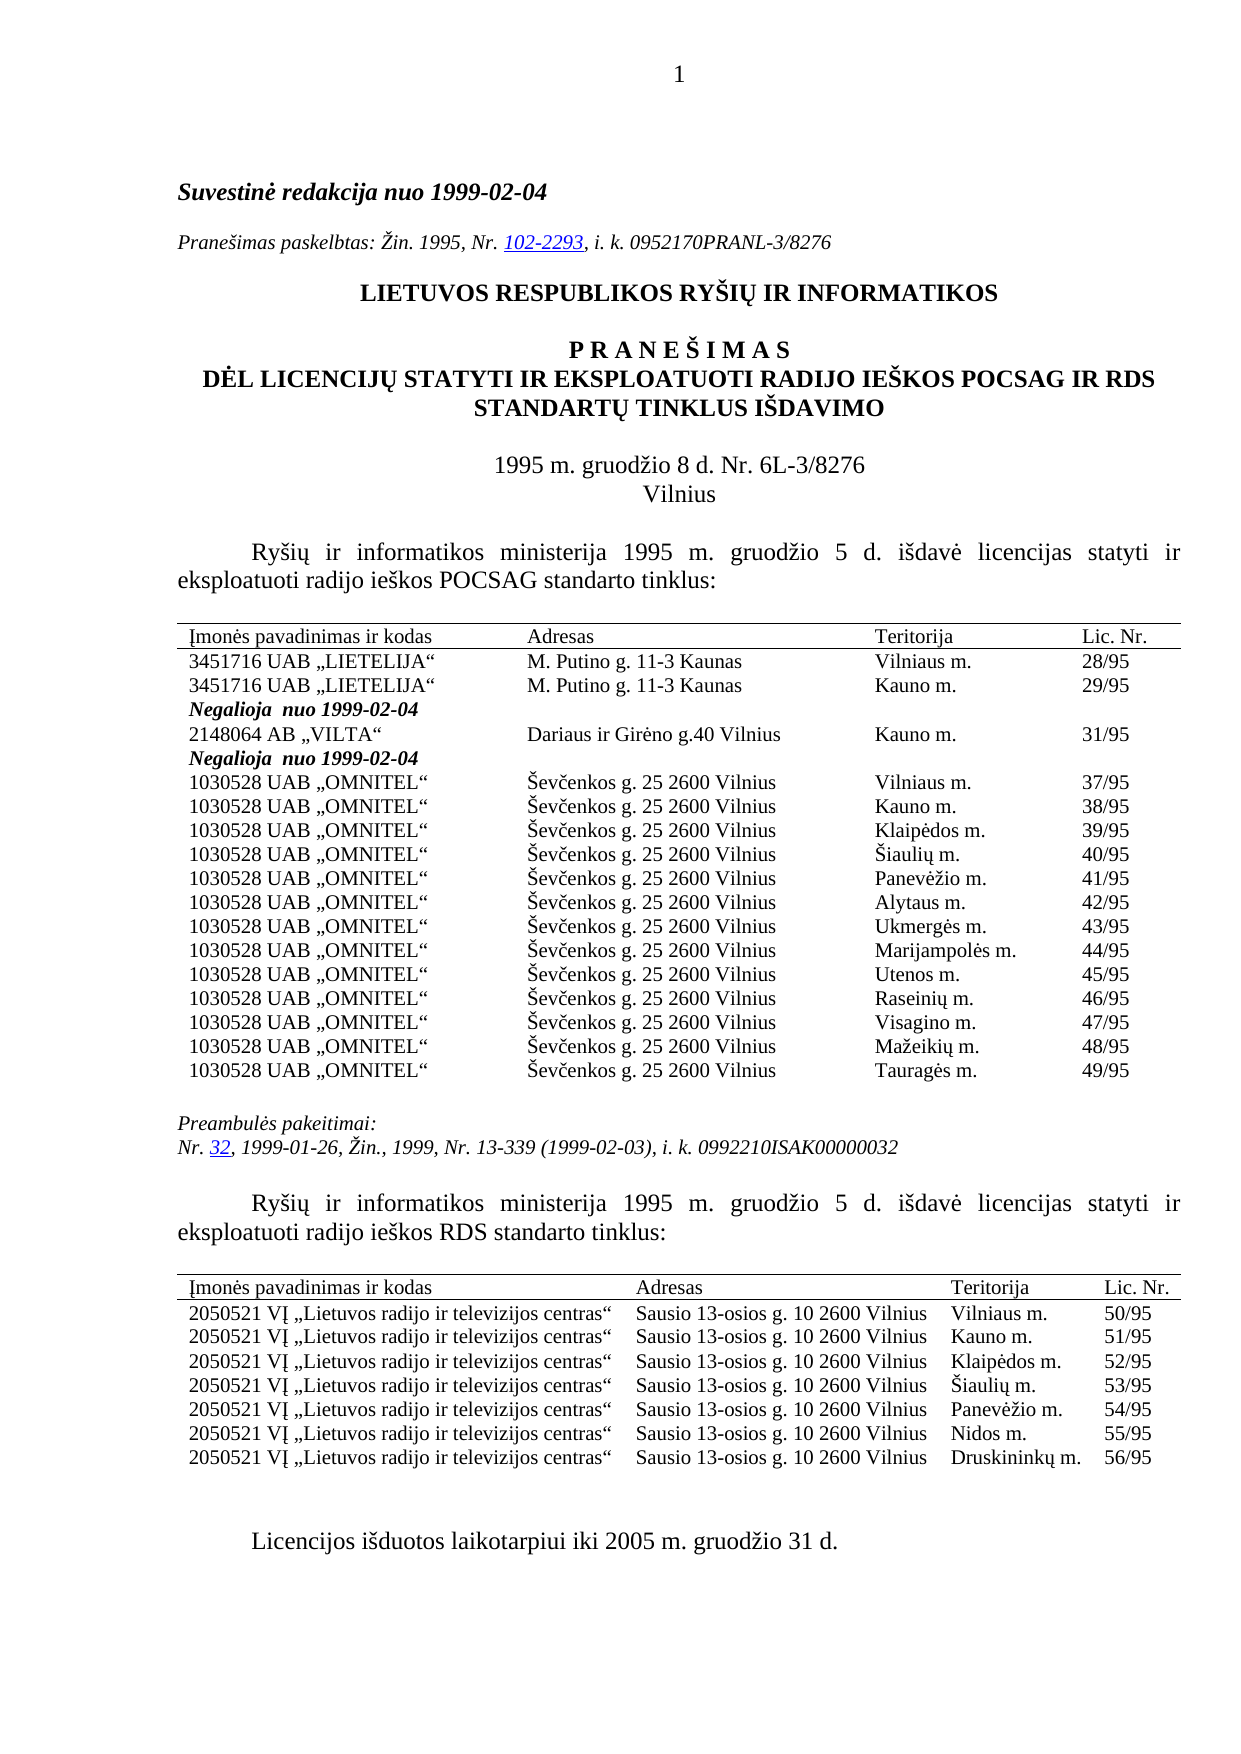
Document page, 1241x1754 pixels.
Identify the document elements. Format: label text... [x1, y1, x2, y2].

table_header Teritorija [939, 1275, 1093, 1299]
table_cell 1030528 UAB „OMNITEL“ [177, 818, 516, 842]
table_cell Ševčenkos g. 25 2600 Vilnius [516, 818, 863, 842]
table_cell 1030528 UAB „OMNITEL“ [177, 914, 516, 938]
table_cell 53/95 [1093, 1373, 1181, 1397]
table_cell Kauno m. [863, 721, 1071, 746]
table_cell Ševčenkos g. 25 2600 Vilnius [516, 914, 863, 938]
table_cell 2050521 VĮ „Lietuvos radijo ir televizijos centras“ [177, 1300, 624, 1324]
table_cell M. Putino g. 11-3 Kaunas [516, 673, 863, 697]
table_cell Sausio 13-osios g. 10 2600 Vilnius [624, 1300, 939, 1324]
table_cell 2050521 VĮ „Lietuvos radijo ir televizijos centras“ [177, 1373, 624, 1397]
table_cell 47/95 [1071, 1010, 1181, 1034]
table_cell Ševčenkos g. 25 2600 Vilnius [516, 770, 863, 794]
table_cell 1030528 UAB „OMNITEL“ [177, 1058, 516, 1082]
text Pranešimas paskelbtas: Žin. 1995, Nr. 102-2293, i. k. 0952170PRANL-3/8276 [177, 230, 1181, 254]
table_cell 50/95 [1093, 1300, 1181, 1324]
table_cell 1030528 UAB „OMNITEL“ [177, 890, 516, 914]
table_cell Ševčenkos g. 25 2600 Vilnius [516, 986, 863, 1010]
text Ryšių ir informatikos ministerija 1995 m. gruodžio 5 d. išdavė licencijas statyti ir eksploatuoti radijo ieškos RDS standarto tinklus: [177, 1188, 1181, 1246]
table_cell Sausio 13-osios g. 10 2600 Vilnius [624, 1373, 939, 1397]
table_cell Ševčenkos g. 25 2600 Vilnius [516, 866, 863, 890]
table_cell 39/95 [1071, 818, 1181, 842]
table_cell 38/95 [1071, 794, 1181, 818]
table_cell Dariaus ir Girėno g.40 Vilnius [516, 721, 863, 746]
table_cell Ševčenkos g. 25 2600 Vilnius [516, 1010, 863, 1034]
table_cell 2050521 VĮ „Lietuvos radijo ir televizijos centras“ [177, 1325, 624, 1348]
table_cell 43/95 [1071, 914, 1181, 938]
table_cell 2050521 VĮ „Lietuvos radijo ir televizijos centras“ [177, 1421, 624, 1445]
table_cell Visagino m. [863, 1010, 1071, 1034]
text LIETUVOS RESPUBLIKOS RYŠIŲ IR INFORMATIKOS [177, 278, 1181, 307]
table_cell 49/95 [1071, 1058, 1181, 1082]
table_cell 54/95 [1093, 1397, 1181, 1421]
text DĖL LICENCIJŲ STATYTI IR EKSPLOATUOTI RADIJO IEŠKOS POCSAG IR RDS STANDARTŲ TINKLUS IŠDAVIMO [177, 364, 1181, 422]
table_header Įmonės pavadinimas ir kodas [177, 1275, 624, 1299]
table_cell Mažeikių m. [863, 1034, 1071, 1058]
table_cell Negalioja nuo 1999-02-04 [177, 698, 516, 721]
table_cell [1071, 746, 1181, 769]
table_cell 2148064 AB „VILTA“ [177, 721, 516, 746]
table_cell 1030528 UAB „OMNITEL“ [177, 842, 516, 866]
table_cell 3451716 UAB „LIETELIJA“ [177, 673, 516, 697]
text Preambulės pakeitimai: [177, 1111, 1181, 1135]
table_cell Ševčenkos g. 25 2600 Vilnius [516, 962, 863, 986]
text Vilnius [177, 479, 1181, 508]
text Licencijos išduotos laikotarpiui iki 2005 m. gruodžio 31 d. [177, 1526, 1181, 1555]
table_cell 41/95 [1071, 866, 1181, 890]
table_cell Sausio 13-osios g. 10 2600 Vilnius [624, 1421, 939, 1445]
table_cell 42/95 [1071, 890, 1181, 914]
table_cell Šiaulių m. [939, 1373, 1093, 1397]
table_cell Vilniaus m. [939, 1300, 1093, 1324]
table_cell 46/95 [1071, 986, 1181, 1010]
text Nr. 32, 1999-01-26, Žin., 1999, Nr. 13-339 (1999-02-03), i. k. 0992210ISAK00000032 [177, 1135, 1181, 1159]
table_cell [863, 698, 1071, 721]
table_cell 48/95 [1071, 1034, 1181, 1058]
table_cell Vilniaus m. [863, 649, 1071, 673]
table_cell Vilniaus m. [863, 770, 1071, 794]
table_cell Šiaulių m. [863, 842, 1071, 866]
table_cell Marijampolės m. [863, 938, 1071, 962]
table_cell 1030528 UAB „OMNITEL“ [177, 938, 516, 962]
table_cell 2050521 VĮ „Lietuvos radijo ir televizijos centras“ [177, 1445, 624, 1469]
table_cell 1030528 UAB „OMNITEL“ [177, 770, 516, 794]
table_cell 37/95 [1071, 770, 1181, 794]
table_cell Ševčenkos g. 25 2600 Vilnius [516, 842, 863, 866]
table_cell Nidos m. [939, 1421, 1093, 1445]
text 1995 m. gruodžio 8 d. Nr. 6L-3/8276 [177, 451, 1181, 479]
table_cell Raseinių m. [863, 986, 1071, 1010]
table_cell 3451716 UAB „LIETELIJA“ [177, 649, 516, 673]
table_cell 1030528 UAB „OMNITEL“ [177, 794, 516, 818]
table_cell 1030528 UAB „OMNITEL“ [177, 1034, 516, 1058]
table_cell Kauno m. [863, 673, 1071, 697]
table_cell 45/95 [1071, 962, 1181, 986]
table_cell Kauno m. [863, 794, 1071, 818]
table_cell 1030528 UAB „OMNITEL“ [177, 986, 516, 1010]
table_cell 52/95 [1093, 1349, 1181, 1373]
table_cell 2050521 VĮ „Lietuvos radijo ir televizijos centras“ [177, 1349, 624, 1373]
table_cell 29/95 [1071, 673, 1181, 697]
table_cell 56/95 [1093, 1445, 1181, 1469]
table_header Teritorija [863, 624, 1071, 648]
table_cell 44/95 [1071, 938, 1181, 962]
table_cell Sausio 13-osios g. 10 2600 Vilnius [624, 1349, 939, 1373]
table_cell [516, 746, 863, 769]
table_cell Sausio 13-osios g. 10 2600 Vilnius [624, 1325, 939, 1348]
table_cell 55/95 [1093, 1421, 1181, 1445]
table_header Adresas [516, 624, 863, 648]
table_cell Ševčenkos g. 25 2600 Vilnius [516, 1058, 863, 1082]
table_header Lic. Nr. [1093, 1275, 1181, 1299]
text Suvestinė redakcija nuo 1999-02-04 [177, 177, 1181, 206]
table_cell 31/95 [1071, 721, 1181, 746]
table_cell Utenos m. [863, 962, 1071, 986]
text Ryšių ir informatikos ministerija 1995 m. gruodžio 5 d. išdavė licencijas statyti ir eksploatuoti radijo ieškos POCSAG standarto tinklus: [177, 537, 1181, 594]
table_cell 1030528 UAB „OMNITEL“ [177, 866, 516, 890]
table_cell Ukmergės m. [863, 914, 1071, 938]
table_cell Klaipėdos m. [863, 818, 1071, 842]
table_cell 1030528 UAB „OMNITEL“ [177, 962, 516, 986]
table_header Adresas [624, 1275, 939, 1299]
table_cell M. Putino g. 11-3 Kaunas [516, 649, 863, 673]
table_cell Ševčenkos g. 25 2600 Vilnius [516, 794, 863, 818]
table_cell Ševčenkos g. 25 2600 Vilnius [516, 890, 863, 914]
table_cell Alytaus m. [863, 890, 1071, 914]
table_cell Klaipėdos m. [939, 1349, 1093, 1373]
table_cell Panevėžio m. [939, 1397, 1093, 1421]
table_cell Ševčenkos g. 25 2600 Vilnius [516, 1034, 863, 1058]
table_cell 40/95 [1071, 842, 1181, 866]
table_header Lic. Nr. [1071, 624, 1181, 648]
table_cell Panevėžio m. [863, 866, 1071, 890]
table_cell Druskininkų m. [939, 1445, 1093, 1469]
table_header Įmonės pavadinimas ir kodas [177, 624, 516, 648]
table_cell 1030528 UAB „OMNITEL“ [177, 1010, 516, 1034]
text P R A N E Š I M A S [177, 336, 1181, 364]
table_cell 51/95 [1093, 1325, 1181, 1348]
table_cell Sausio 13-osios g. 10 2600 Vilnius [624, 1397, 939, 1421]
table_cell Ševčenkos g. 25 2600 Vilnius [516, 938, 863, 962]
table_cell [863, 746, 1071, 769]
table_cell [1071, 698, 1181, 721]
table_cell Tauragės m. [863, 1058, 1071, 1082]
table_cell Negalioja nuo 1999-02-04 [177, 746, 516, 769]
table_cell Sausio 13-osios g. 10 2600 Vilnius [624, 1445, 939, 1469]
table_cell Kauno m. [939, 1325, 1093, 1348]
table_cell 2050521 VĮ „Lietuvos radijo ir televizijos centras“ [177, 1397, 624, 1421]
table_cell [516, 698, 863, 721]
table_cell 28/95 [1071, 649, 1181, 673]
